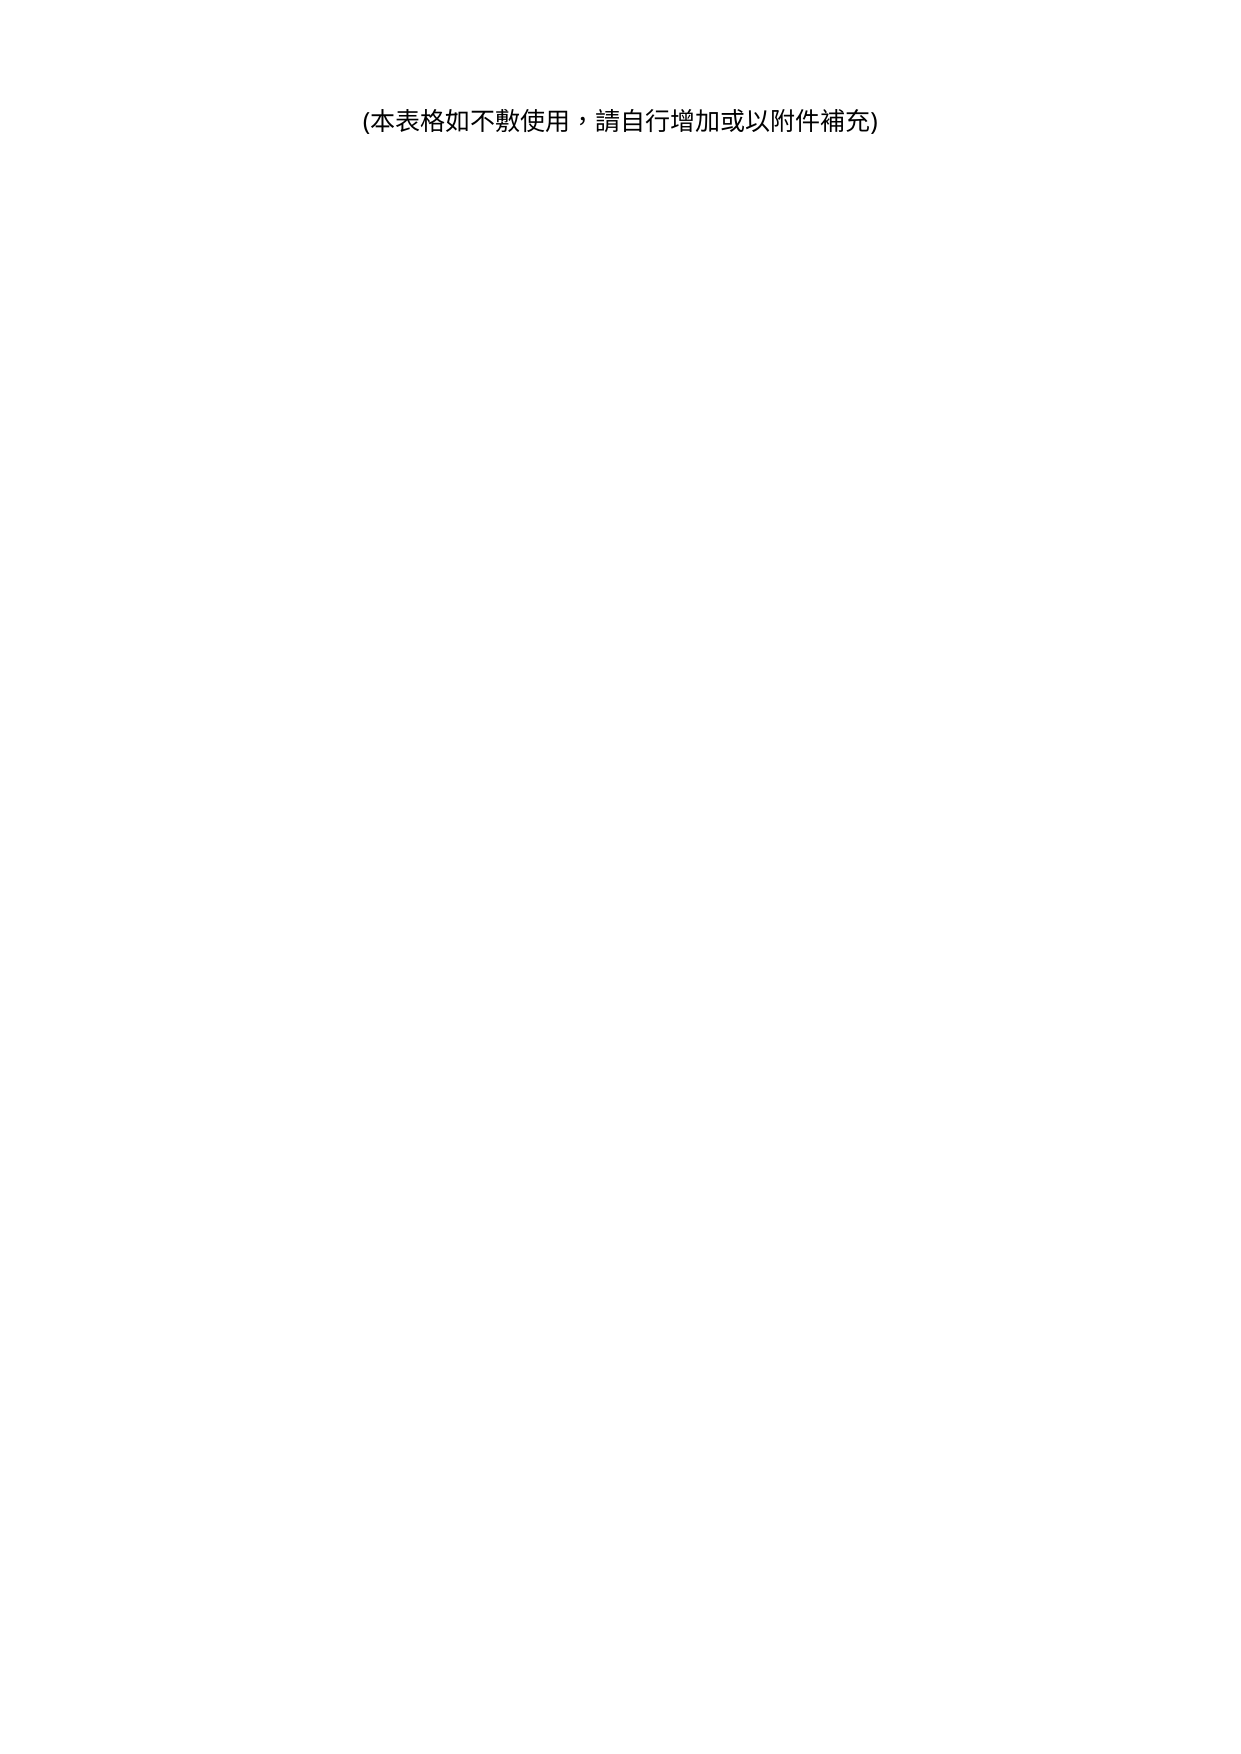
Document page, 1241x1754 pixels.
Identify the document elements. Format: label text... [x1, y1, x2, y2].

text (本表格如不敷使用，請自行增加或以附件補充) [133, 101, 1107, 138]
